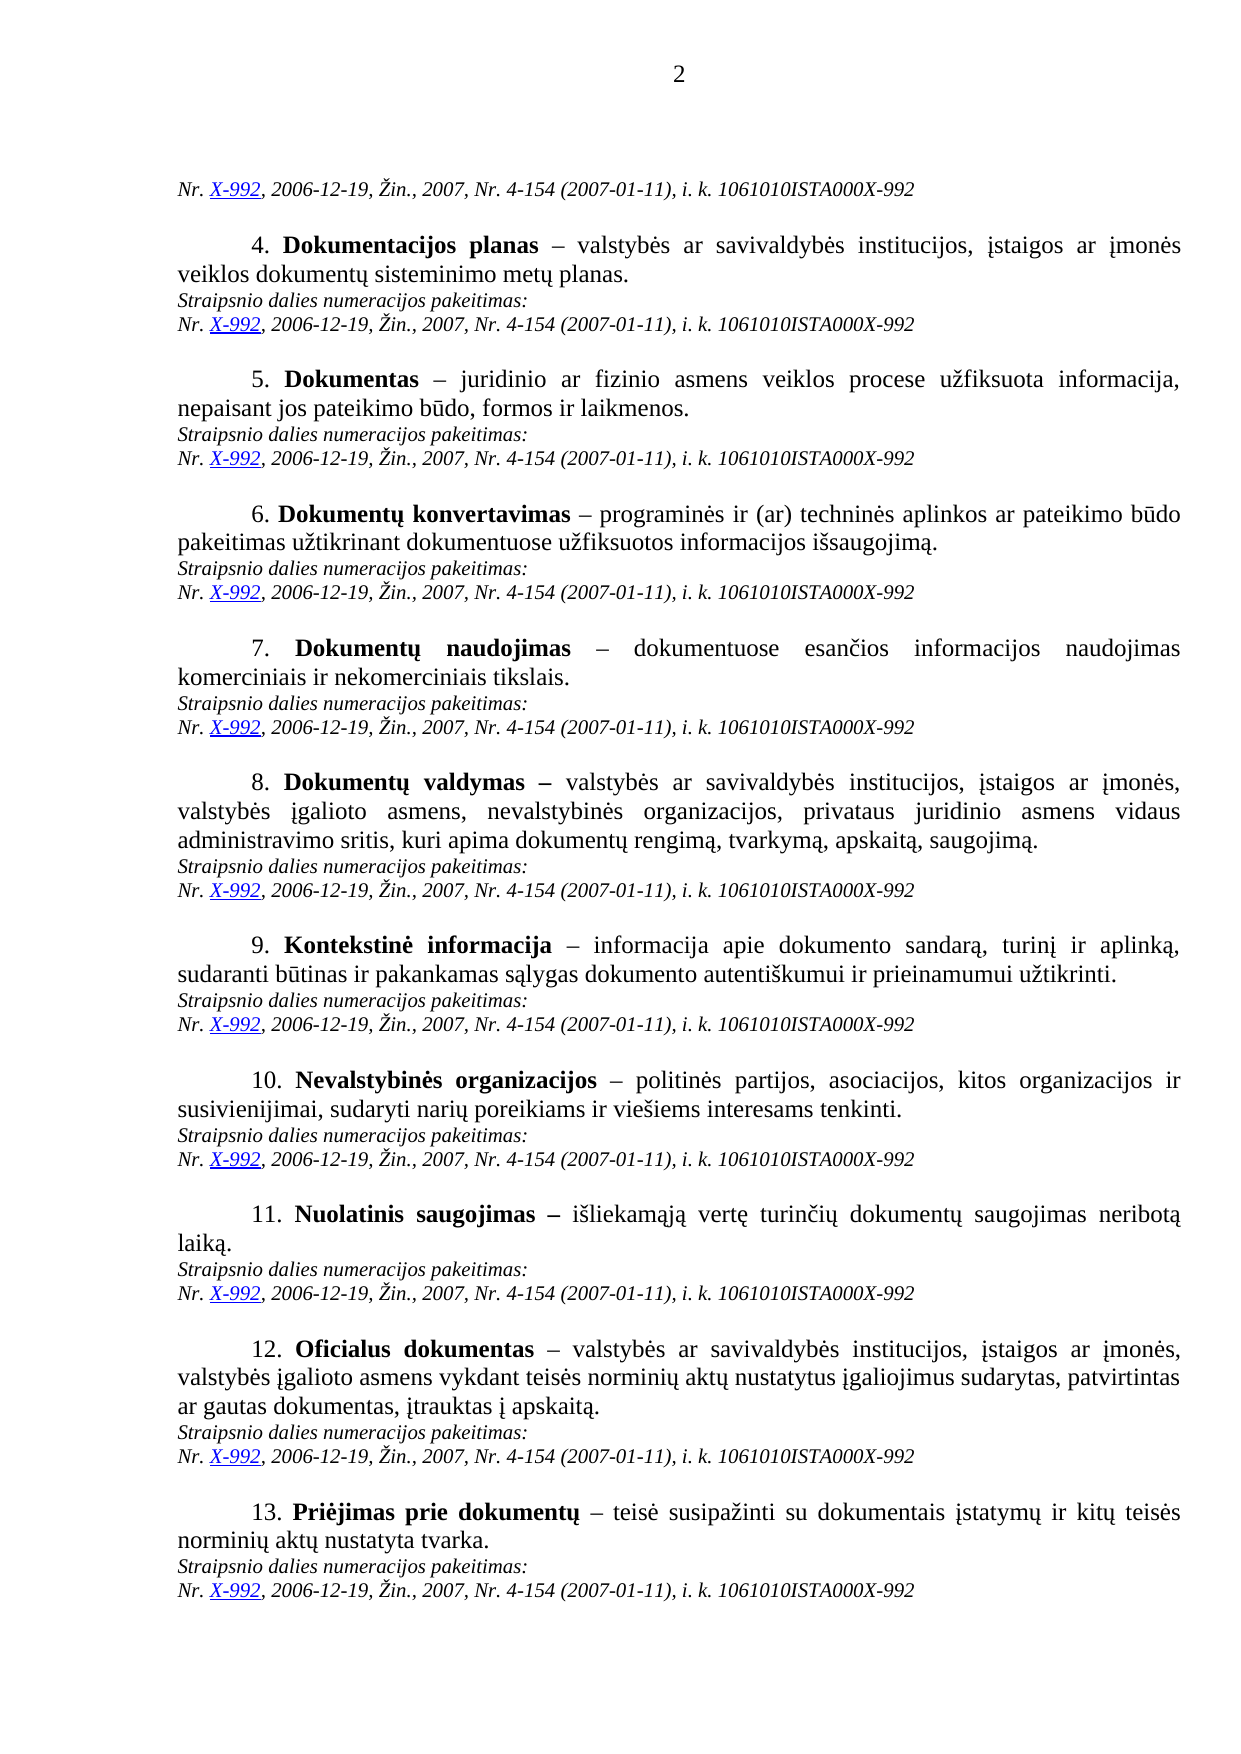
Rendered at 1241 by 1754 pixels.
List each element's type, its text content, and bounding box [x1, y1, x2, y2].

text Straipsnio dalies numeracijos pakeitimas: [177, 1554, 1181, 1578]
text 6. Dokumentų konvertavimas – programinės ir (ar) techninės aplinkos ar pateikimo būdo pakeitimas užtikrinant dokumentuose užfiksuotos informacijos išsaugojimą. [177, 499, 1181, 556]
text 11. Nuolatinis saugojimas – išliekamąją vertę turinčių dokumentų saugojimas neribotą laiką. [177, 1199, 1181, 1257]
text 13. Priėjimas prie dokumentų – teisė susipažinti su dokumentais įstatymų ir kitų teisės norminių aktų nustatyta tvarka. [177, 1497, 1181, 1554]
text Nr. X-992, 2006-12-19, Žin., 2007, Nr. 4-154 (2007-01-11), i. k. 1061010ISTA000X-992 [177, 446, 1181, 470]
text Nr. X-992, 2006-12-19, Žin., 2007, Nr. 4-154 (2007-01-11), i. k. 1061010ISTA000X-992 [177, 1281, 1181, 1305]
text Nr. X-992, 2006-12-19, Žin., 2007, Nr. 4-154 (2007-01-11), i. k. 1061010ISTA000X-992 [177, 1578, 1181, 1602]
text Nr. X-992, 2006-12-19, Žin., 2007, Nr. 4-154 (2007-01-11), i. k. 1061010ISTA000X-992 [177, 1444, 1181, 1468]
text 5. Dokumentas – juridinio ar fizinio asmens veiklos procese užfiksuota informacija, nepaisant jos pateikimo būdo, formos ir laikmenos. [177, 364, 1181, 422]
text Straipsnio dalies numeracijos pakeitimas: [177, 422, 1181, 446]
text 4. Dokumentacijos planas – valstybės ar savivaldybės institucijos, įstaigos ar įmonės veiklos dokumentų sisteminimo metų planas. [177, 230, 1181, 287]
text Straipsnio dalies numeracijos pakeitimas: [177, 1420, 1181, 1444]
text Nr. X-992, 2006-12-19, Žin., 2007, Nr. 4-154 (2007-01-11), i. k. 1061010ISTA000X-992 [177, 1147, 1181, 1171]
text Straipsnio dalies numeracijos pakeitimas: [177, 1122, 1181, 1147]
text Straipsnio dalies numeracijos pakeitimas: [177, 691, 1181, 715]
text Nr. X-992, 2006-12-19, Žin., 2007, Nr. 4-154 (2007-01-11), i. k. 1061010ISTA000X-992 [177, 177, 1181, 201]
text 7. Dokumentų naudojimas – dokumentuose esančios informacijos naudojimas komerciniais ir nekomerciniais tikslais. [177, 633, 1181, 691]
text 10. Nevalstybinės organizacijos – politinės partijos, asociacijos, kitos organizacijos ir susivienijimai, sudaryti narių poreikiams ir viešiems interesams tenkinti. [177, 1065, 1181, 1122]
text Nr. X-992, 2006-12-19, Žin., 2007, Nr. 4-154 (2007-01-11), i. k. 1061010ISTA000X-992 [177, 312, 1181, 336]
text Nr. X-992, 2006-12-19, Žin., 2007, Nr. 4-154 (2007-01-11), i. k. 1061010ISTA000X-992 [177, 715, 1181, 739]
text Nr. X-992, 2006-12-19, Žin., 2007, Nr. 4-154 (2007-01-11), i. k. 1061010ISTA000X-992 [177, 580, 1181, 604]
text 8. Dokumentų valdymas – valstybės ar savivaldybės institucijos, įstaigos ar įmonės, valstybės įgalioto asmens, nevalstybinės organizacijos, privataus juridinio asmens vidaus administravimo sritis, kuri apima dokumentų rengimą, tvarkymą, apskaitą, saugojimą. [177, 767, 1181, 854]
text Straipsnio dalies numeracijos pakeitimas: [177, 556, 1181, 580]
text Nr. X-992, 2006-12-19, Žin., 2007, Nr. 4-154 (2007-01-11), i. k. 1061010ISTA000X-992 [177, 878, 1181, 902]
text Nr. X-992, 2006-12-19, Žin., 2007, Nr. 4-154 (2007-01-11), i. k. 1061010ISTA000X-992 [177, 1012, 1181, 1036]
text Straipsnio dalies numeracijos pakeitimas: [177, 1257, 1181, 1281]
text 12. Oficialus dokumentas – valstybės ar savivaldybės institucijos, įstaigos ar įmonės, valstybės įgalioto asmens vykdant teisės norminių aktų nustatytus įgaliojimus sudarytas, patvirtintas ar gautas dokumentas, įtrauktas į apskaitą. [177, 1334, 1181, 1420]
text Straipsnio dalies numeracijos pakeitimas: [177, 287, 1181, 312]
text 9. Kontekstinė informacija – informacija apie dokumento sandarą, turinį ir aplinką, sudaranti būtinas ir pakankamas sąlygas dokumento autentiškumui ir prieinamumui užtikrinti. [177, 931, 1181, 988]
text Straipsnio dalies numeracijos pakeitimas: [177, 988, 1181, 1012]
text Straipsnio dalies numeracijos pakeitimas: [177, 854, 1181, 878]
